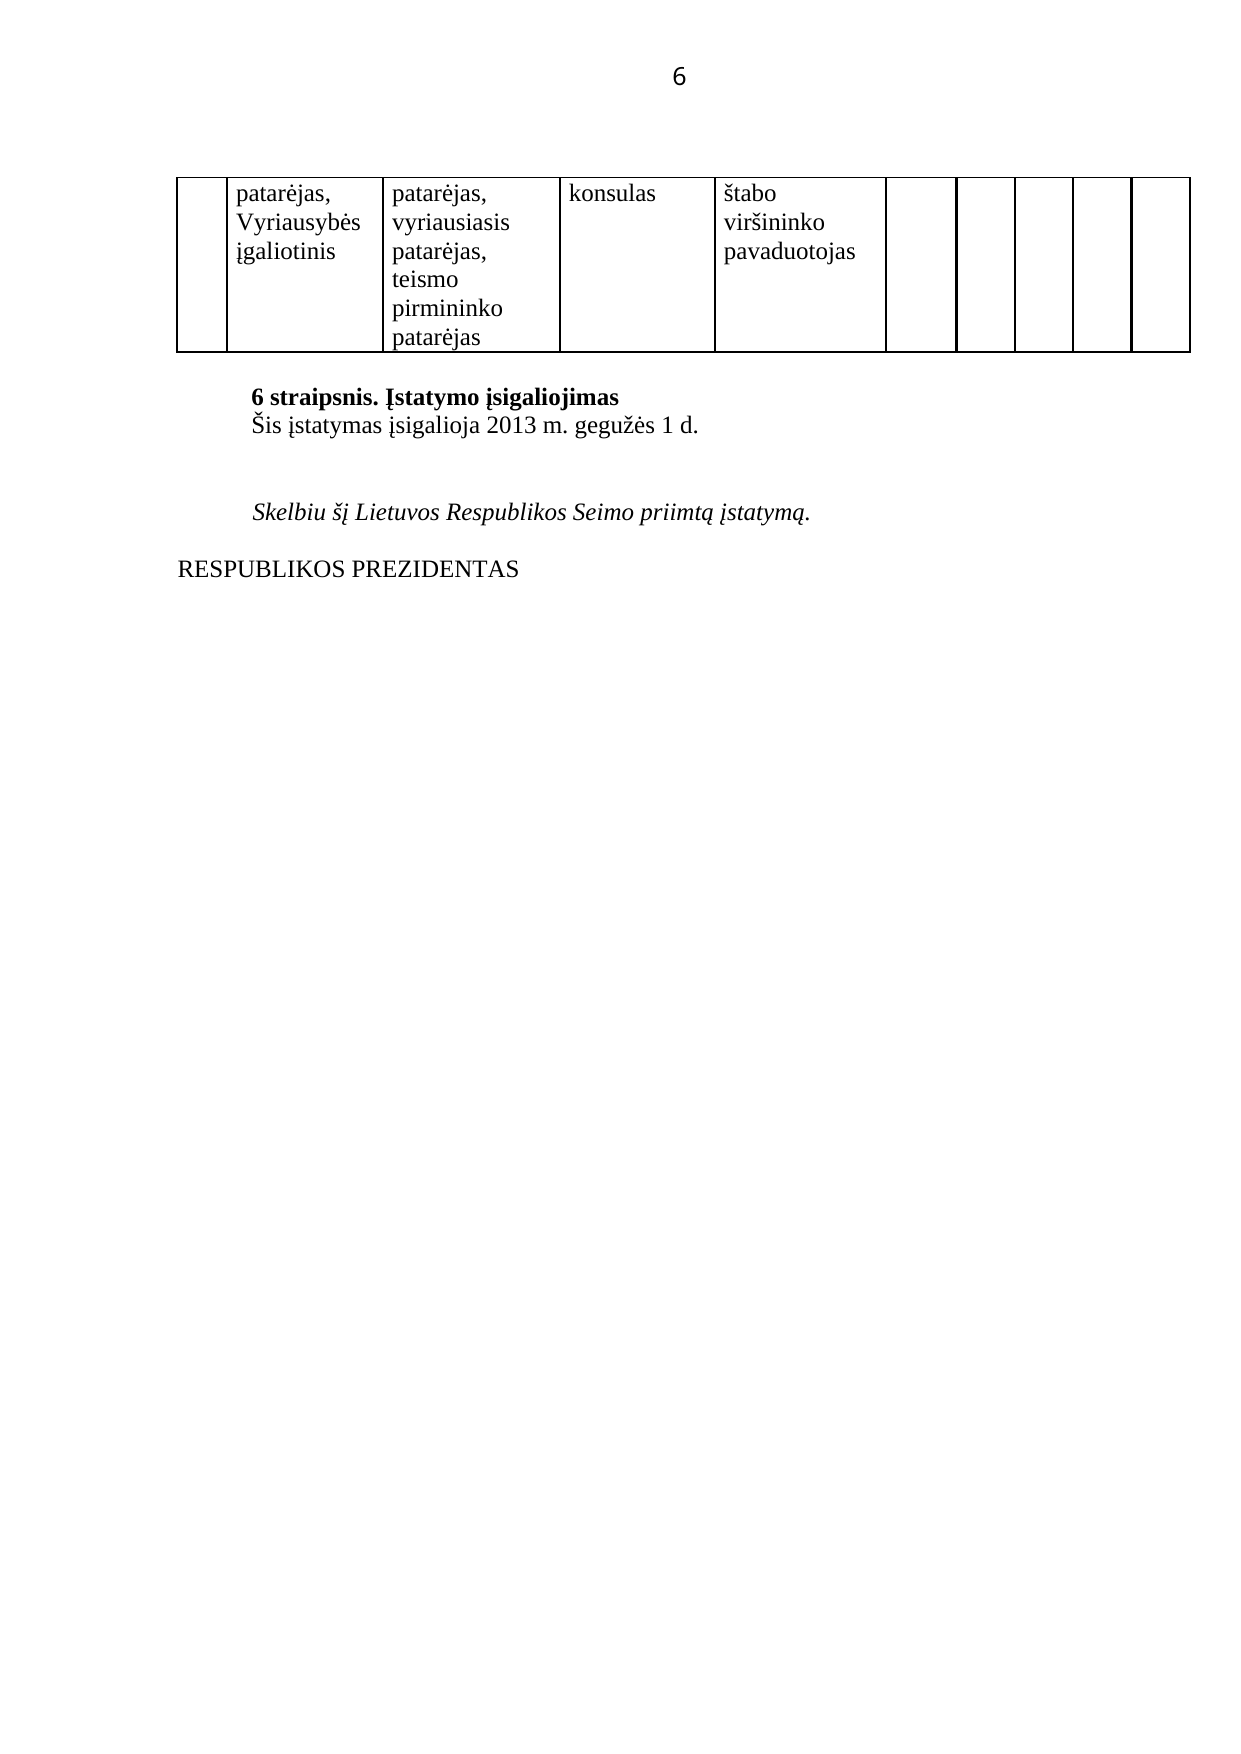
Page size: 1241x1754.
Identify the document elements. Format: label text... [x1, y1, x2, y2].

table_header patarėjas, vyriausiasis patarėjas, teismo pirmininko patarėjas [384, 178, 559, 351]
text Skelbiu šį Lietuvos Respublikos Seimo priimtą įstatymą. [177, 497, 1181, 525]
table_header konsulas [561, 178, 714, 351]
table_header patarėjas, Vyriausybės įgaliotinis [228, 178, 382, 351]
table_header [1133, 178, 1189, 351]
table_header [1074, 178, 1130, 351]
table_header [178, 178, 226, 351]
text 6 straipsnis. Įstatymo įsigaliojimas [251, 382, 1181, 410]
table_header [958, 178, 1014, 351]
text RESPUBLIKOS PREZIDENTAS [177, 554, 1181, 583]
text Šis įstatymas įsigalioja 2013 m. gegužės 1 d. [251, 410, 1181, 439]
table_header štabo viršininko pavaduotojas [716, 178, 885, 351]
table_header [887, 178, 955, 351]
table_header [1016, 178, 1072, 351]
